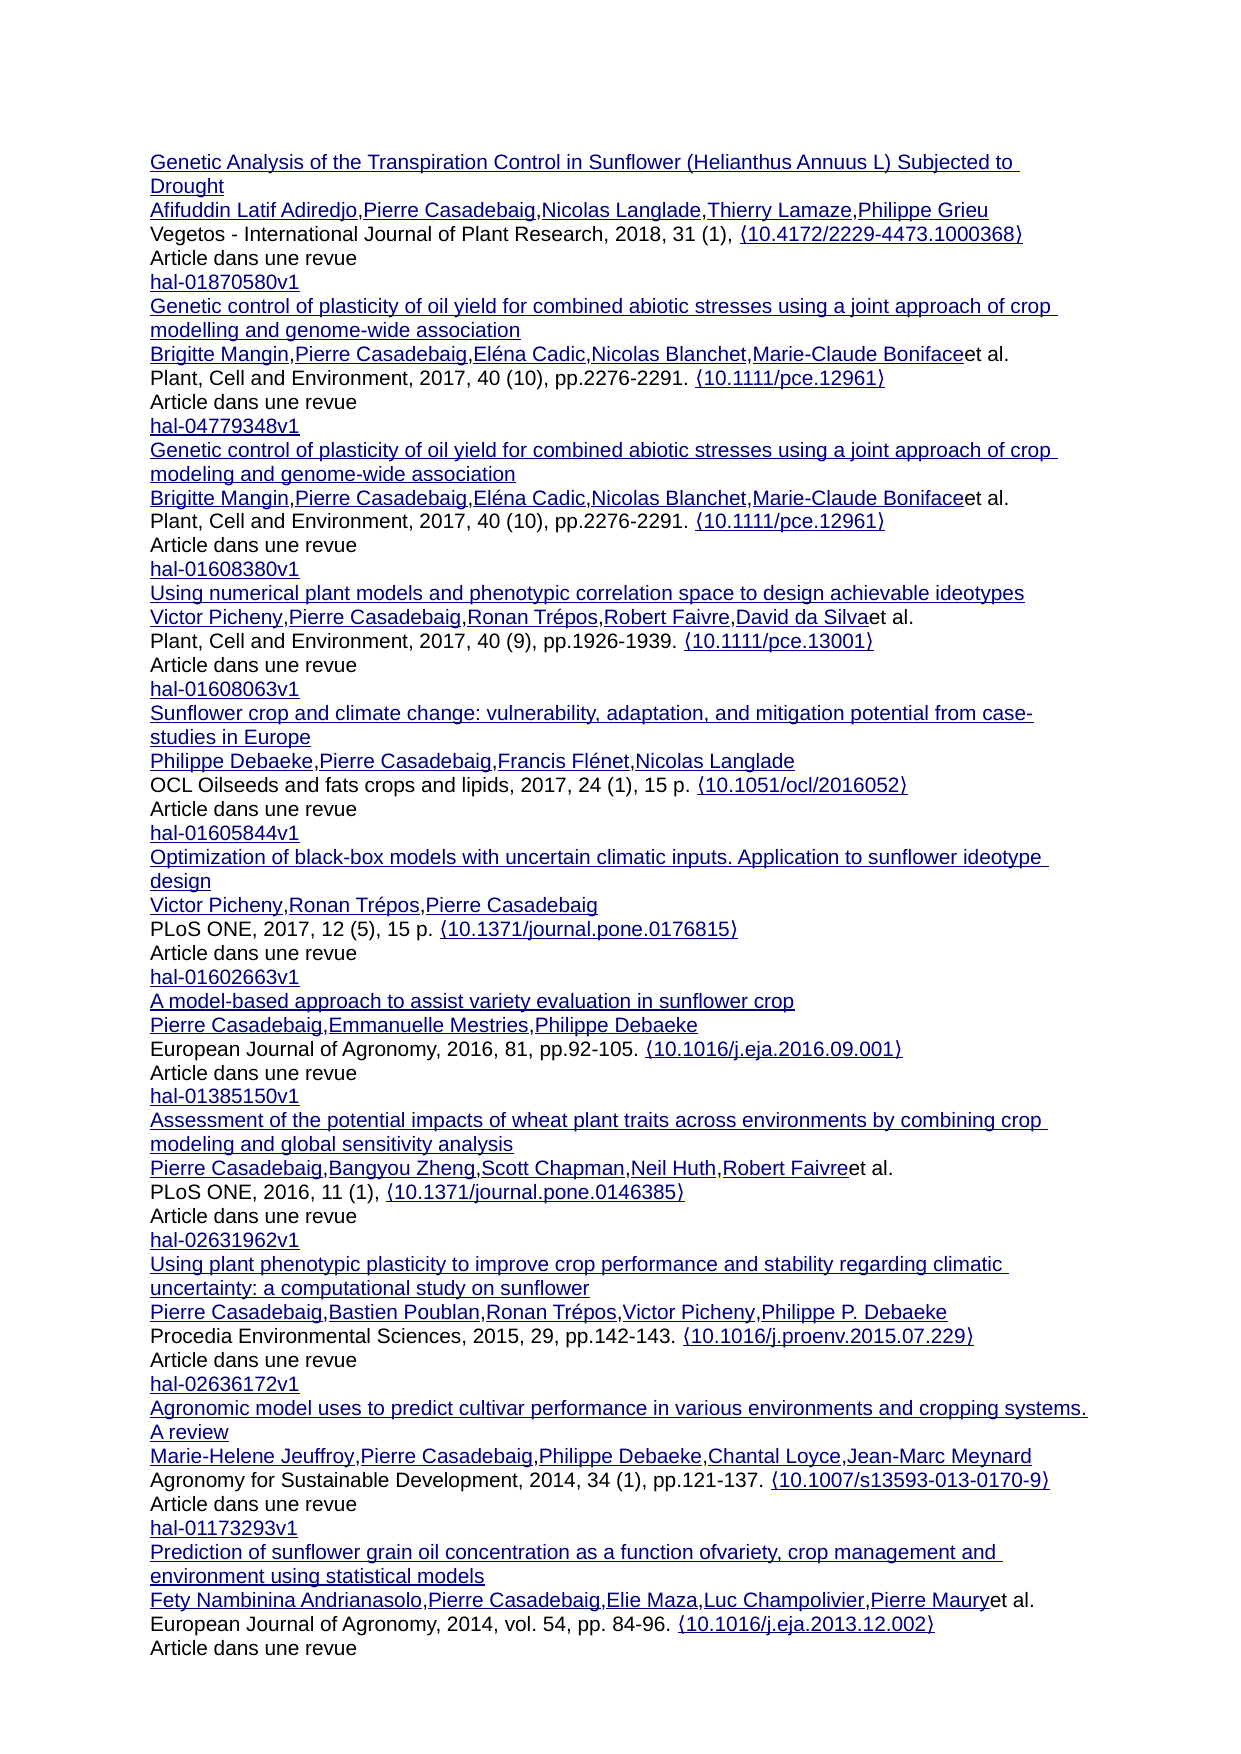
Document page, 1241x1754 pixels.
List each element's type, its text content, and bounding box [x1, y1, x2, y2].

table_cell Genetic control of plasticity of oil yield for combined abiotic stresses using a joint approach of crop modelling and genome‐wide association Brigitte Mangin,Pierre Casadebaig,Eléna Cadic,Nicolas Blanchet,Marie-Claude Bonifaceet al. Plant, Cell and Environment, 2017, 40 (10), pp.2276-2291. ⟨10.1111/pce.12961⟩ Article dans une revue hal-04779348v1 [150, 294, 1090, 437]
table_cell Genetic Analysis of the Transpiration Control in Sunflower (Helianthus Annuus L) Subjected to Drought Afifuddin Latif Adiredjo,Pierre Casadebaig,Nicolas Langlade,Thierry Lamaze,Philippe Grieu Vegetos - International Journal of Plant Research, 2018, 31 (1), ⟨10.4172/2229-4473.1000368⟩ Article dans une revue hal-01870580v1 [150, 150, 1090, 294]
table_cell Assessment of the potential impacts of wheat plant traits across environments by combining crop modeling and global sensitivity analysis Pierre Casadebaig,Bangyou Zheng,Scott Chapman,Neil Huth,Robert Faivreet al. PLoS ONE, 2016, 11 (1), ⟨10.1371/journal.pone.0146385⟩ Article dans une revue hal-02631962v1 [150, 1108, 1090, 1252]
table_cell Agronomic model uses to predict cultivar performance in various environments and cropping systems. A review Marie-Helene Jeuffroy,Pierre Casadebaig,Philippe Debaeke,Chantal Loyce,Jean-Marc Meynard Agronomy for Sustainable Development, 2014, 34 (1), pp.121-137. ⟨10.1007/s13593-013-0170-9⟩ Article dans une revue hal-01173293v1 [150, 1396, 1090, 1539]
table_cell A model-based approach to assist variety evaluation in sunflower crop Pierre Casadebaig,Emmanuelle Mestries,Philippe Debaeke European Journal of Agronomy, 2016, 81, pp.92-105. ⟨10.1016/j.eja.2016.09.001⟩ Article dans une revue hal-01385150v1 [150, 989, 1090, 1108]
table_cell Using plant phenotypic plasticity to improve crop performance and stability regarding climatic uncertainty: a computational study on sunflower Pierre Casadebaig,Bastien Poublan,Ronan Trépos,Victor Picheny,Philippe P. Debaeke Procedia Environmental Sciences, 2015, 29, pp.142-143. ⟨10.1016/j.proenv.2015.07.229⟩ Article dans une revue hal-02636172v1 [150, 1252, 1090, 1396]
table_cell Optimization of black-box models with uncertain climatic inputs. Application to sunflower ideotype design Victor Picheny,Ronan Trépos,Pierre Casadebaig PLoS ONE, 2017, 12 (5), 15 p. ⟨10.1371/journal.pone.0176815⟩ Article dans une revue hal-01602663v1 [150, 845, 1090, 988]
table_cell Using numerical plant models and phenotypic correlation space to design achievable ideotypes Victor Picheny,Pierre Casadebaig,Ronan Trépos,Robert Faivre,David da Silvaet al. Plant, Cell and Environment, 2017, 40 (9), pp.1926-1939. ⟨10.1111/pce.13001⟩ Article dans une revue hal-01608063v1 [150, 581, 1090, 701]
table_cell Prediction of sunflower grain oil concentration as a function ofvariety, crop management and environment using statistical models Fety Nambinina Andrianasolo,Pierre Casadebaig,Elie Maza,Luc Champolivier,Pierre Mauryet al. European Journal of Agronomy, 2014, vol. 54, pp. 84-96. ⟨10.1016/j.eja.2013.12.002⟩ Article dans une revue [150, 1540, 1090, 1659]
table_cell Sunflower crop and climate change: vulnerability, adaptation, and mitigation potential from case-studies in Europe Philippe Debaeke,Pierre Casadebaig,Francis Flénet,Nicolas Langlade OCL Oilseeds and fats crops and lipids, 2017, 24 (1), 15 p. ⟨10.1051/ocl/2016052⟩ Article dans une revue hal-01605844v1 [150, 701, 1090, 845]
table_cell Genetic control of plasticity of oil yield for combined abiotic stresses using a joint approach of crop modeling and genome-wide association Brigitte Mangin,Pierre Casadebaig,Eléna Cadic,Nicolas Blanchet,Marie-Claude Bonifaceet al. Plant, Cell and Environment, 2017, 40 (10), pp.2276-2291. ⟨10.1111/pce.12961⟩ Article dans une revue hal-01608380v1 [150, 438, 1090, 581]
